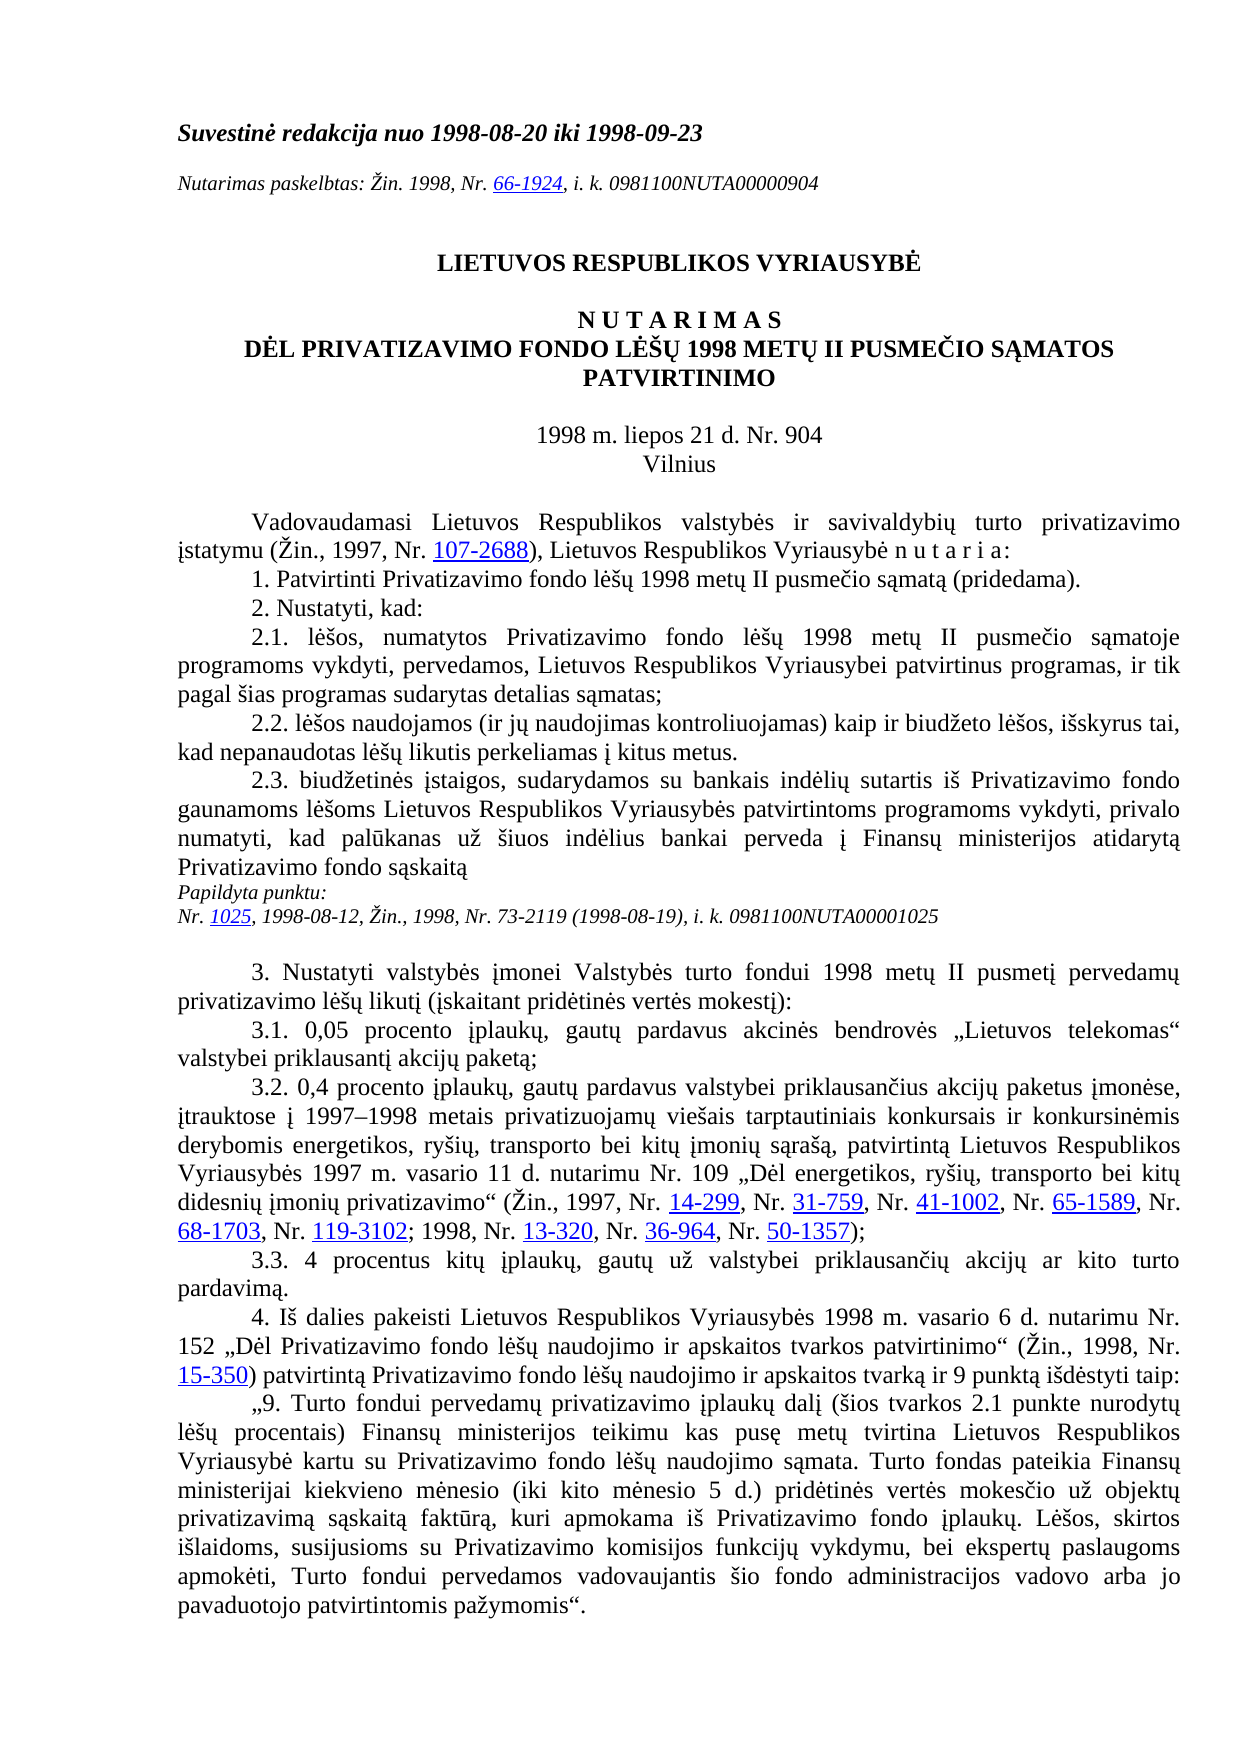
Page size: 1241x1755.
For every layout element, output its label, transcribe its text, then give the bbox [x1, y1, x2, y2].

text „9. Turto fondui pervedamų privatizavimo įplaukų dalį (šios tvarkos 2.1 punkte nurodytų lėšų procentais) Finansų ministerijos teikimu kas pusę metų tvirtina Lietuvos Respublikos Vyriausybė kartu su Privatizavimo fondo lėšų naudojimo sąmata. Turto fondas pateikia Finansų ministerijai kiekvieno mėnesio (iki kito mėnesio 5 d.) pridėtinės vertės mokesčio už objektų privatizavimą sąskaitą faktūrą, kuri apmokama iš Privatizavimo fondo įplaukų. Lėšos, skirtos išlaidoms, susijusioms su Privatizavimo komisijos funkcijų vykdymu, bei ekspertų paslaugoms apmokėti, Turto fondui pervedamos vadovaujantis šio fondo administracijos vadovo arba jo pavaduotojo patvirtintomis pažymomis“. [177, 1388, 1181, 1618]
text 4. Iš dalies pakeisti Lietuvos Respublikos Vyriausybės 1998 m. vasario 6 d. nutarimu Nr. 152 „Dėl Privatizavimo fondo lėšų naudojimo ir apskaitos tvarkos patvirtinimo“ (Žin., 1998, Nr. 15-350) patvirtintą Privatizavimo fondo lėšų naudojimo ir apskaitos tvarką ir 9 punktą išdėstyti taip: [177, 1302, 1181, 1388]
text 3.2. 0,4 procento įplaukų, gautų pardavus valstybei priklausančius akcijų paketus įmonėse, įtrauktose į 1997–1998 metais privatizuojamų viešais tarptautiniais konkursais ir konkursinėmis derybomis energetikos, ryšių, transporto bei kitų įmonių sąrašą, patvirtintą Lietuvos Respublikos Vyriausybės 1997 m. vasario 11 d. nutarimu Nr. 109 „Dėl energetikos, ryšių, transporto bei kitų didesnių įmonių privatizavimo“ (Žin., 1997, Nr. 14-299, Nr. 31-759, Nr. 41-1002, Nr. 65-1589, Nr. 68-1703, Nr. 119-3102; 1998, Nr. 13-320, Nr. 36-964, Nr. 50-1357); [177, 1072, 1181, 1245]
text Suvestinė redakcija nuo 1998-08-20 iki 1998-09-23 [177, 118, 1181, 147]
text Vilnius [177, 449, 1181, 478]
text Vadovaudamasi Lietuvos Respublikos valstybės ir savivaldybių turto privatizavimo įstatymu (Žin., 1997, Nr. 107-2688), Lietuvos Respublikos Vyriausybė nutaria: [177, 507, 1181, 564]
text 2. Nustatyti, kad: [177, 593, 1181, 622]
text LIETUVOS RESPUBLIKOS VYRIAUSYBĖ [177, 248, 1181, 277]
text 3.3. 4 procentus kitų įplaukų, gautų už valstybei priklausančių akcijų ar kito turto pardavimą. [177, 1245, 1181, 1302]
text Papildyta punktu: [177, 880, 1181, 904]
text 1998 m. liepos 21 d. Nr. 904 [177, 420, 1181, 449]
text DĖL PRIVATIZAVIMO FONDO LĖŠŲ 1998 METŲ II PUSMEČIO SĄMATOS PATVIRTINIMO [177, 334, 1181, 392]
text 3. Nustatyti valstybės įmonei Valstybės turto fondui 1998 metų II pusmetį pervedamų privatizavimo lėšų likutį (įskaitant pridėtinės vertės mokestį): [177, 957, 1181, 1015]
text 3.1. 0,05 procento įplaukų, gautų pardavus akcinės bendrovės „Lietuvos telekomas“ valstybei priklausantį akcijų paketą; [177, 1015, 1181, 1072]
text Nutarimas paskelbtas: Žin. 1998, Nr. 66-1924, i. k. 0981100NUTA00000904 [177, 171, 1181, 195]
text 1. Patvirtinti Privatizavimo fondo lėšų 1998 metų II pusmečio sąmatą (pridedama). [177, 564, 1181, 593]
text N U T A R I M A S [177, 305, 1181, 334]
text Nr. 1025, 1998-08-12, Žin., 1998, Nr. 73-2119 (1998-08-19), i. k. 0981100NUTA00001025 [177, 904, 1181, 928]
text 2.3. biudžetinės įstaigos, sudarydamos su bankais indėlių sutartis iš Privatizavimo fondo gaunamoms lėšoms Lietuvos Respublikos Vyriausybės patvirtintoms programoms vykdyti, privalo numatyti, kad palūkanas už šiuos indėlius bankai perveda į Finansų ministerijos atidarytą Privatizavimo fondo sąskaitą [177, 765, 1181, 880]
text 2.1. lėšos, numatytos Privatizavimo fondo lėšų 1998 metų II pusmečio sąmatoje programoms vykdyti, pervedamos, Lietuvos Respublikos Vyriausybei patvirtinus programas, ir tik pagal šias programas sudarytas detalias sąmatas; [177, 622, 1181, 708]
text 2.2. lėšos naudojamos (ir jų naudojimas kontroliuojamas) kaip ir biudžeto lėšos, išskyrus tai, kad nepanaudotas lėšų likutis perkeliamas į kitus metus. [177, 708, 1181, 765]
